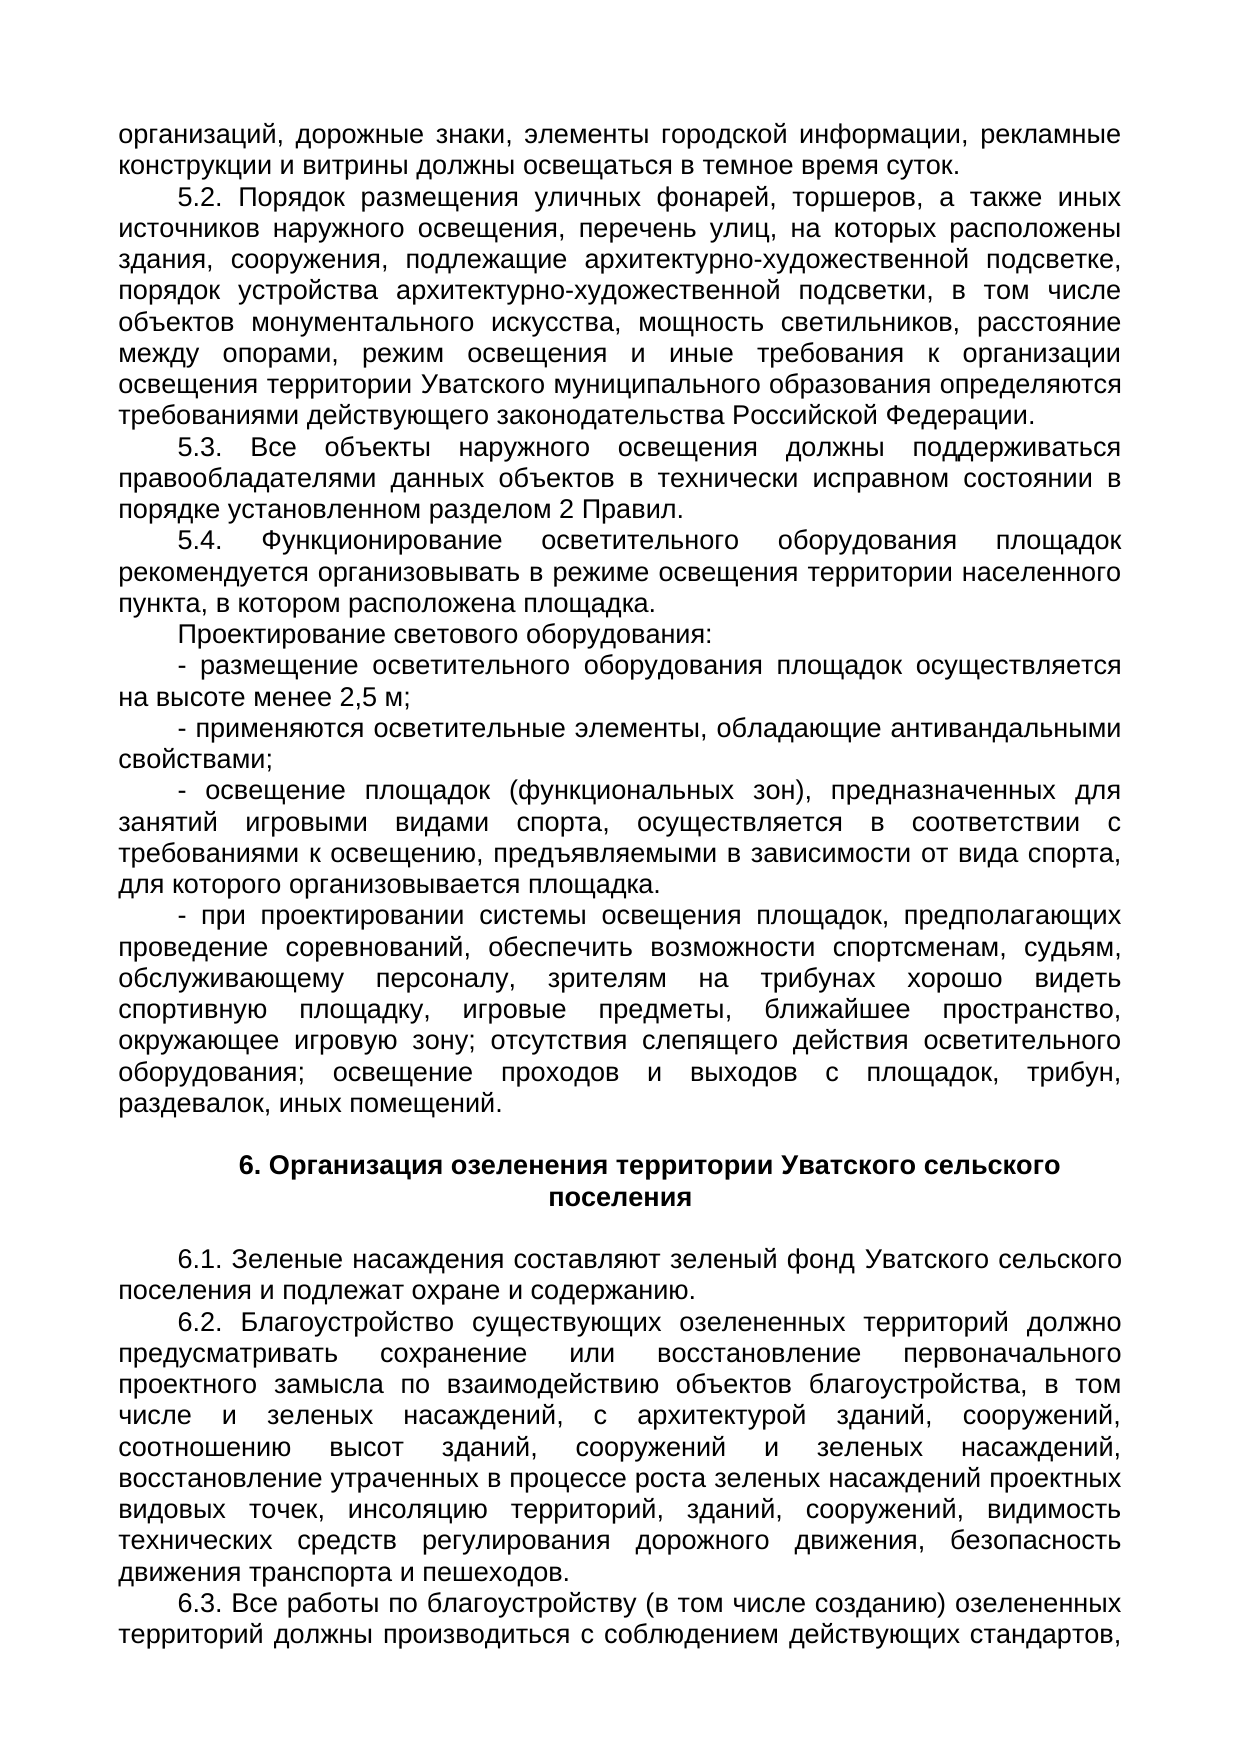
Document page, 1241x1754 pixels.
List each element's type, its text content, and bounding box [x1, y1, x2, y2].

text 5.4. Функционирование осветительного оборудования площадок рекомендуется организовывать в режиме освещения территории населенного пункта, в котором расположена площадка. [118, 524, 1122, 618]
text - при проектировании системы освещения площадок, предполагающих проведение соревнований, обеспечить возможности спортсменам, судьям, обслуживающему персоналу, зрителям на трибунах хорошо видеть спортивную площадку, игровые предметы, ближайшее пространство, окружающее игровую зону; отсутствия слепящего действия осветительного оборудования; освещение проходов и выходов с площадок, трибун, раздевалок, иных помещений. [118, 899, 1122, 1118]
text - применяются осветительные элементы, обладающие антивандальными свойствами; [118, 712, 1122, 774]
text организаций, дорожные знаки, элементы городской информации, рекламные конструкции и витрины должны освещаться в темное время суток. [118, 118, 1122, 181]
text 6.1. Зеленые насаждения составляют зеленый фонд Уватского сельского поселения и подлежат охране и содержанию. [118, 1243, 1122, 1306]
text - размещение осветительного оборудования площадок осуществляется на высоте менее 2,5 м; [118, 649, 1122, 712]
text Проектирование светового оборудования: [118, 618, 1122, 649]
text - освещение площадок (функциональных зон), предназначенных для занятий игровыми видами спорта, осуществляется в соответствии с требованиями к освещению, предъявляемыми в зависимости от вида спорта, для которого организовывается площадка. [118, 774, 1122, 899]
text 6.2. Благоустройство существующих озелененных территорий должно предусматривать сохранение или восстановление первоначального проектного замысла по взаимодействию объектов благоустройства, в том числе и зеленых насаждений, с архитектурой зданий, сооружений, соотношению высот зданий, сооружений и зеленых насаждений, восстановление утраченных в процессе роста зеленых насаждений проектных видовых точек, инсоляцию территорий, зданий, сооружений, видимость технических средств регулирования дорожного движения, безопасность движения транспорта и пешеходов. [118, 1306, 1122, 1587]
text 5.2. Порядок размещения уличных фонарей, торшеров, а также иных источников наружного освещения, перечень улиц, на которых расположены здания, сооружения, подлежащие архитектурно-художественной подсветке, порядок устройства архитектурно-художественной подсветки, в том числе объектов монументального искусства, мощность светильников, расстояние между опорами, режим освещения и иные требования к организации освещения территории Уватского муниципального образования определяются требованиями действующего законодательства Российской Федерации. [118, 181, 1122, 431]
text 6.3. Все работы по благоустройству (в том числе созданию) озелененных территорий должны производиться с соблюдением действующих стандартов, [118, 1587, 1122, 1649]
text 6. Организация озеленения территории Уватского сельского поселения [118, 1149, 1122, 1212]
text 5.3. Все объекты наружного освещения должны поддерживаться правообладателями данных объектов в технически исправном состоянии в порядке установленном разделом 2 Правил. [118, 431, 1122, 524]
